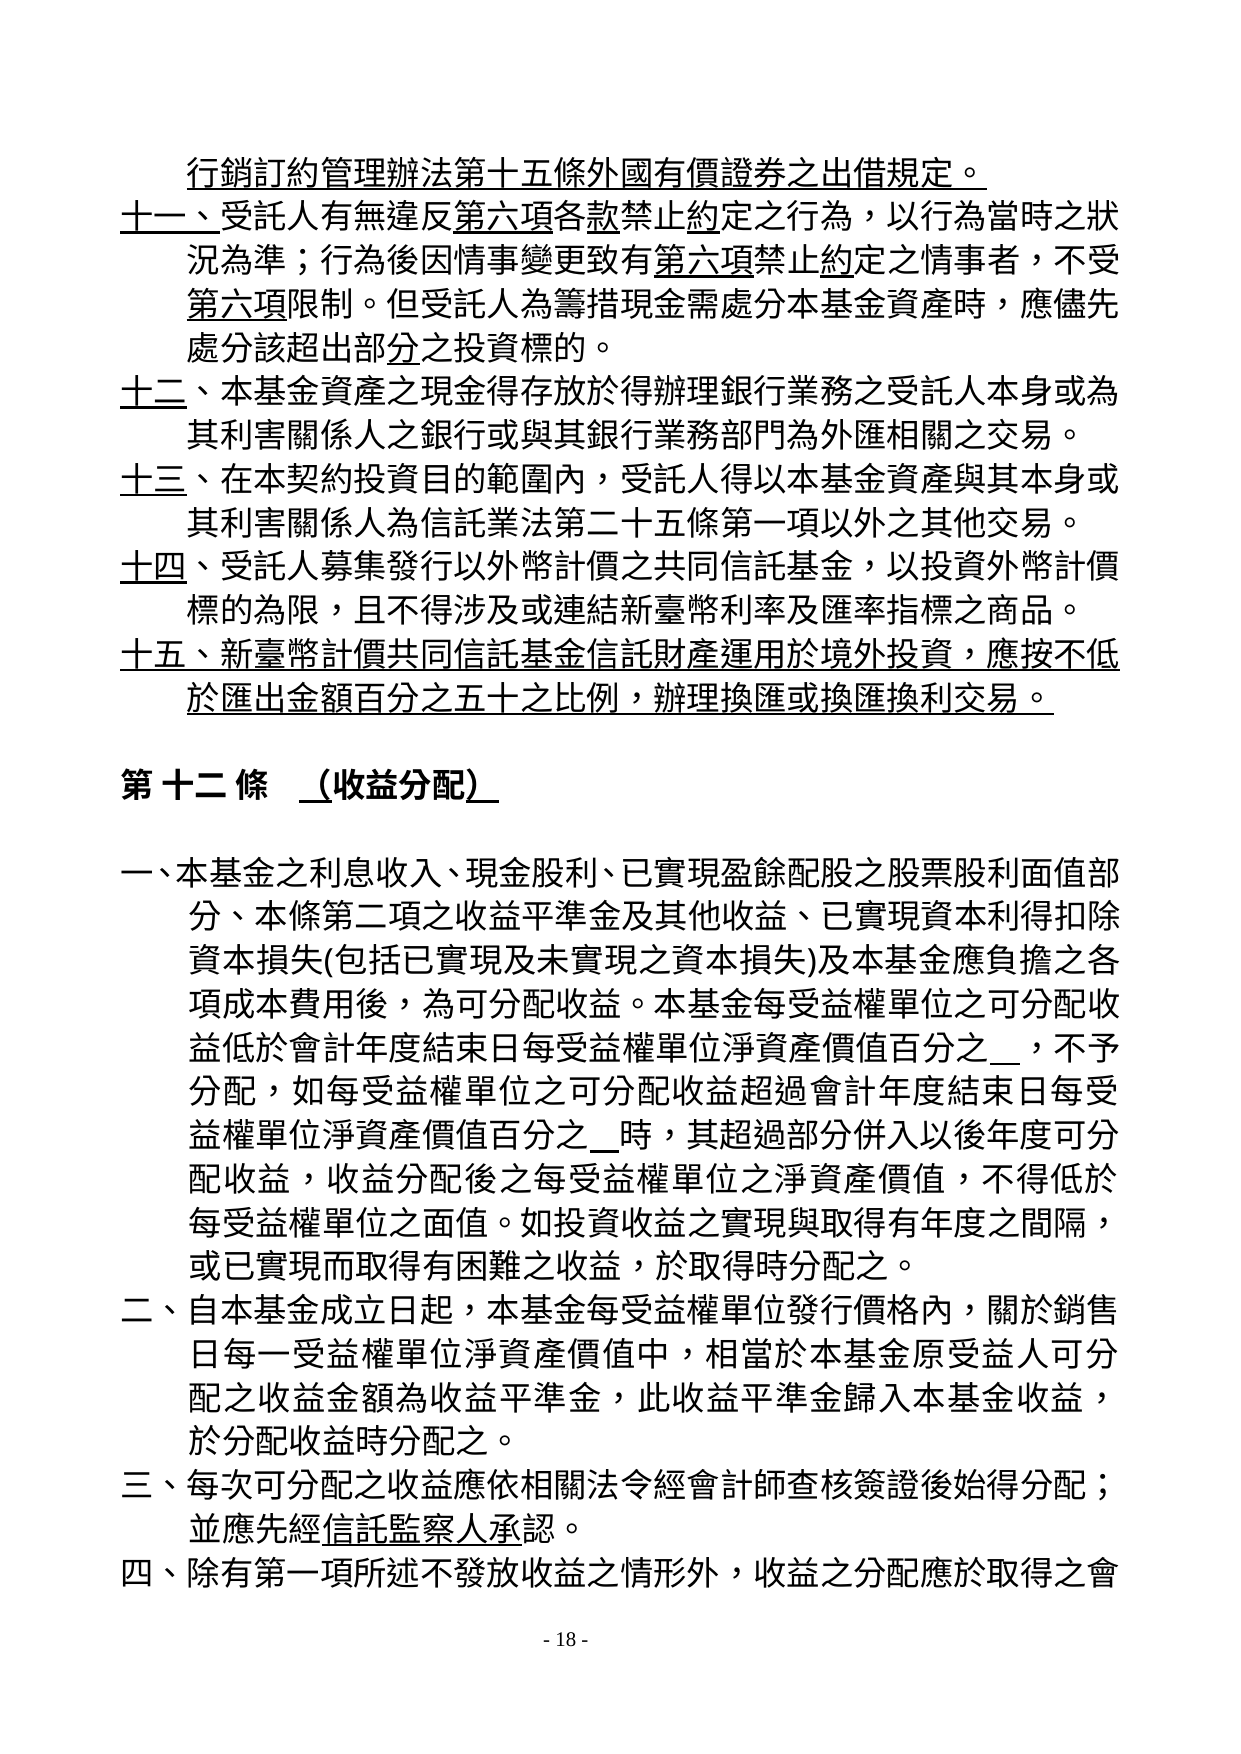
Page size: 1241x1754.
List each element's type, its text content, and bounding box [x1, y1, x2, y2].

text 十五、新臺幣計價共同信託基金信託財產運用於境外投資，應按不低 [120, 631, 1120, 669]
text 行銷訂約管理辦法第十五條外國有價證券之出借規定。 [120, 150, 1120, 194]
text 四、除有第一項所述不發放收益之情形外，收益之分配應於取得之會計年度結束後六個月內分配之(但如主管機關另有規定者，則從其規定)。分配收益時，受託人應將停止變更受益人名簿記載期間、收益分配基準日及分配之金額及其計算方式、分配地點、時間、給付方式於期前公告之。並將發放之金額以「 基金可分配收益專戶」名義存入獨立帳戶，不再視為本基金資產之一部分，但其所生之利息，應為本基金資產之一部分。 [120, 1550, 1120, 1594]
text 十二、本基金資產之現金得存放於得辦理銀行業務之受託人本身或為其利害關係人之銀行或與其銀行業務部門為外匯相關之交易。 [120, 369, 1120, 456]
text 三、每次可分配之收益應依相關法令經會計師查核簽證後始得分配；並應先經信託監察人承認。 [120, 1462, 1120, 1550]
text 十四、受託人募集發行以外幣計價之共同信託基金，以投資外幣計價標的為限，且不得涉及或連結新臺幣利率及匯率指標之商品。 [120, 544, 1120, 631]
text 一、本基金之利息收入、現金股利、已實現盈餘配股之股票股利面值部分、本條第二項之收益平準金及其他收益、已實現資本利得扣除資本損失(包括已實現及未實現之資本損失)及本基金應負擔之各項成本費用後，為可分配收益。本基金每受益權單位之可分配收益低於會計年度結束日每受益權單位淨資產價值百分之 ，不予分配，如每受益權單位之可分配收益超過會計年度結束日每受益權單位淨資產價值百分之 時，其超過部分併入以後年度可分配收益，收益分配後之每受益權單位之淨資產價值，不得低於每受益權單位之面值。如投資收益之實現與取得有年度之間隔，或已實現而取得有困難之收益，於取得時分配之。 [120, 850, 1120, 1287]
text 十三、在本契約投資目的範圍內，受託人得以本基金資產與其本身或其利害關係人為信託業法第二十五條第一項以外之其他交易。 [120, 456, 1120, 544]
text 第 十二 條 （收益分配） [120, 762, 1120, 806]
text 於匯出金額百分之五十之比例，辦理換匯或換匯換利交易。 [120, 671, 1120, 719]
text 二、自本基金成立日起，本基金每受益權單位發行價格內，關於銷售日每一受益權單位淨資產價值中，相當於本基金原受益人可分配之收益金額為收益平準金，此收益平準金歸入本基金收益，於分配收益時分配之。 [120, 1287, 1120, 1462]
text 十一、受託人有無違反第六項各款禁止約定之行為，以行為當時之狀況為準；行為後因情事變更致有第六項禁止約定之情事者，不受第六項限制。但受託人為籌措現金需處分本基金資產時，應儘先處分該超出部分之投資標的。 [120, 194, 1120, 369]
